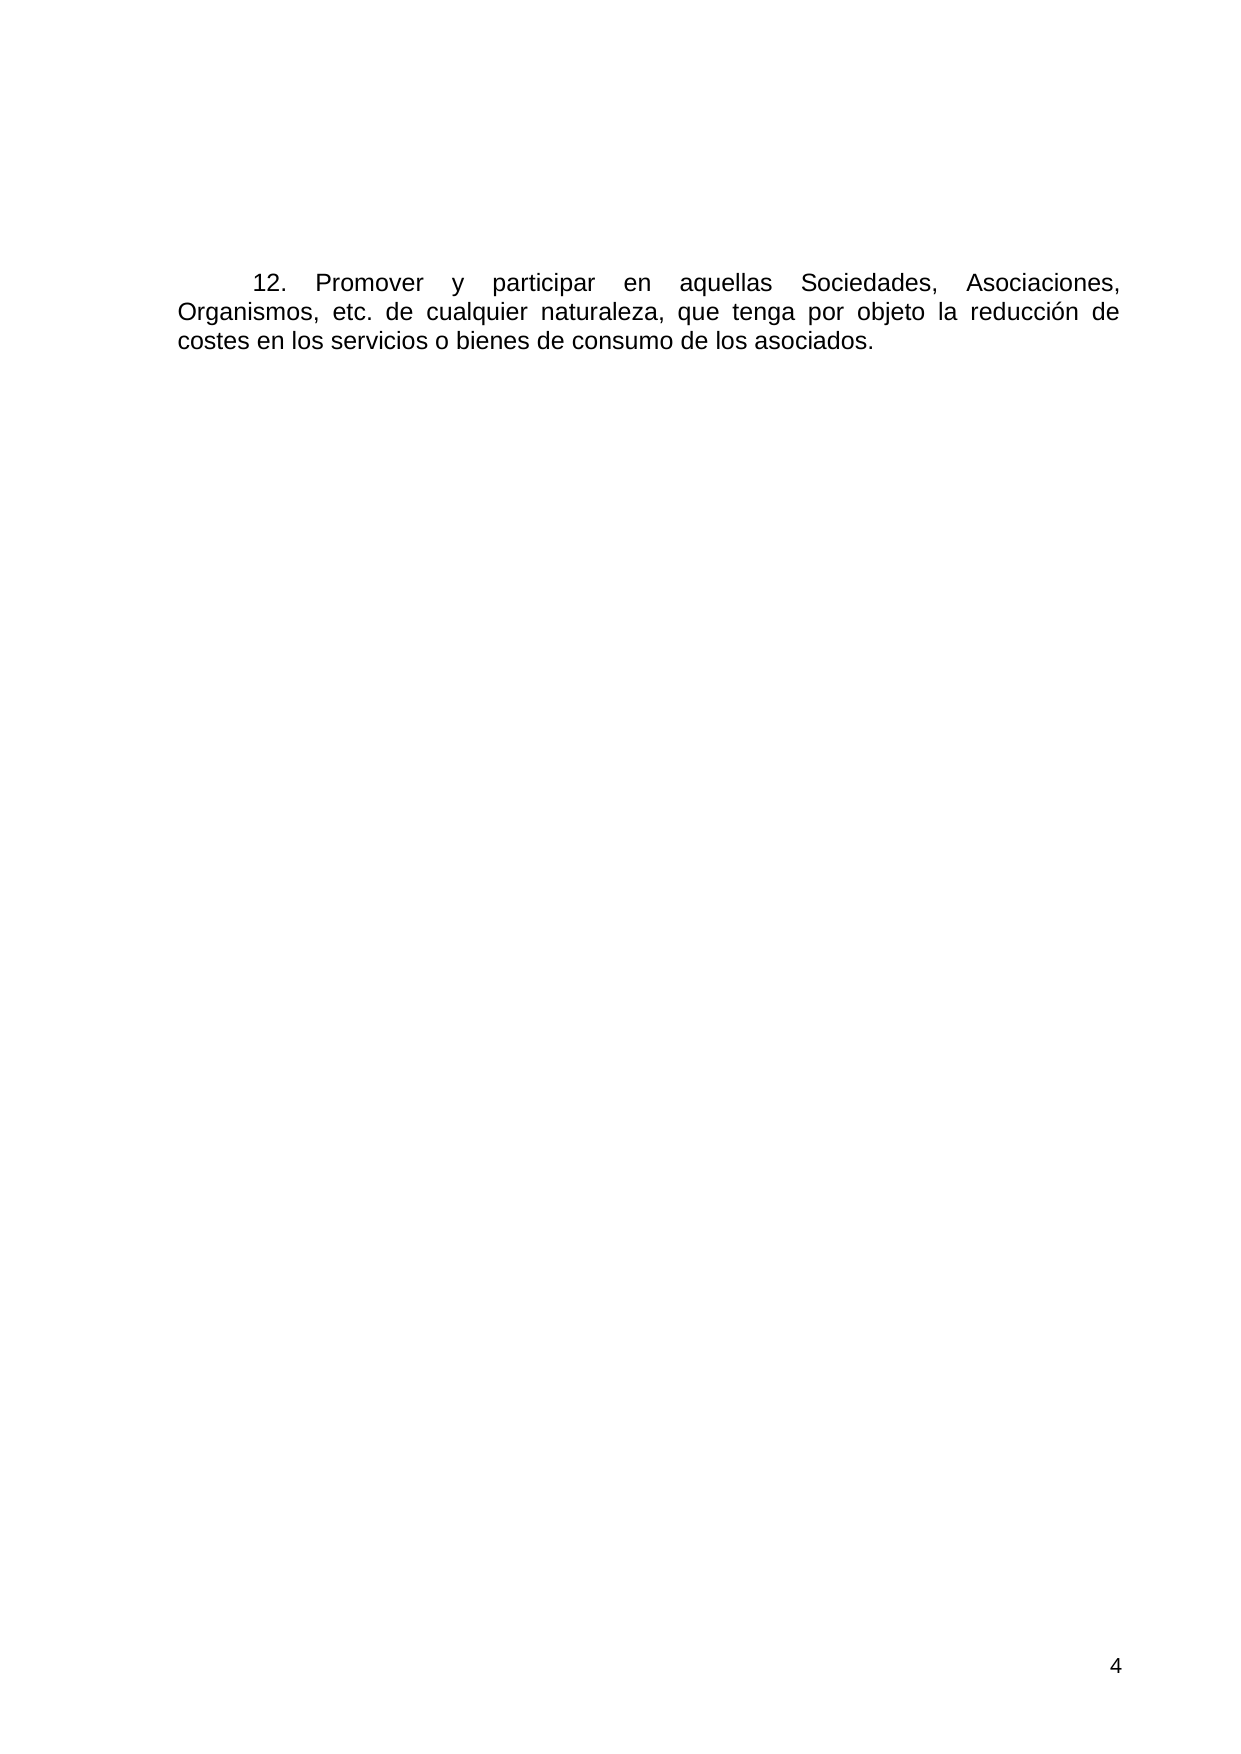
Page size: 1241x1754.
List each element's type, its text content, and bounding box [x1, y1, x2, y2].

text 12. Promover y participar en aquellas Sociedades, Asociaciones, Organismos, etc. de cualquier naturaleza, que tenga por objeto la reducción de costes en los servicios o bienes de consumo de los asociados. [177, 268, 1122, 355]
